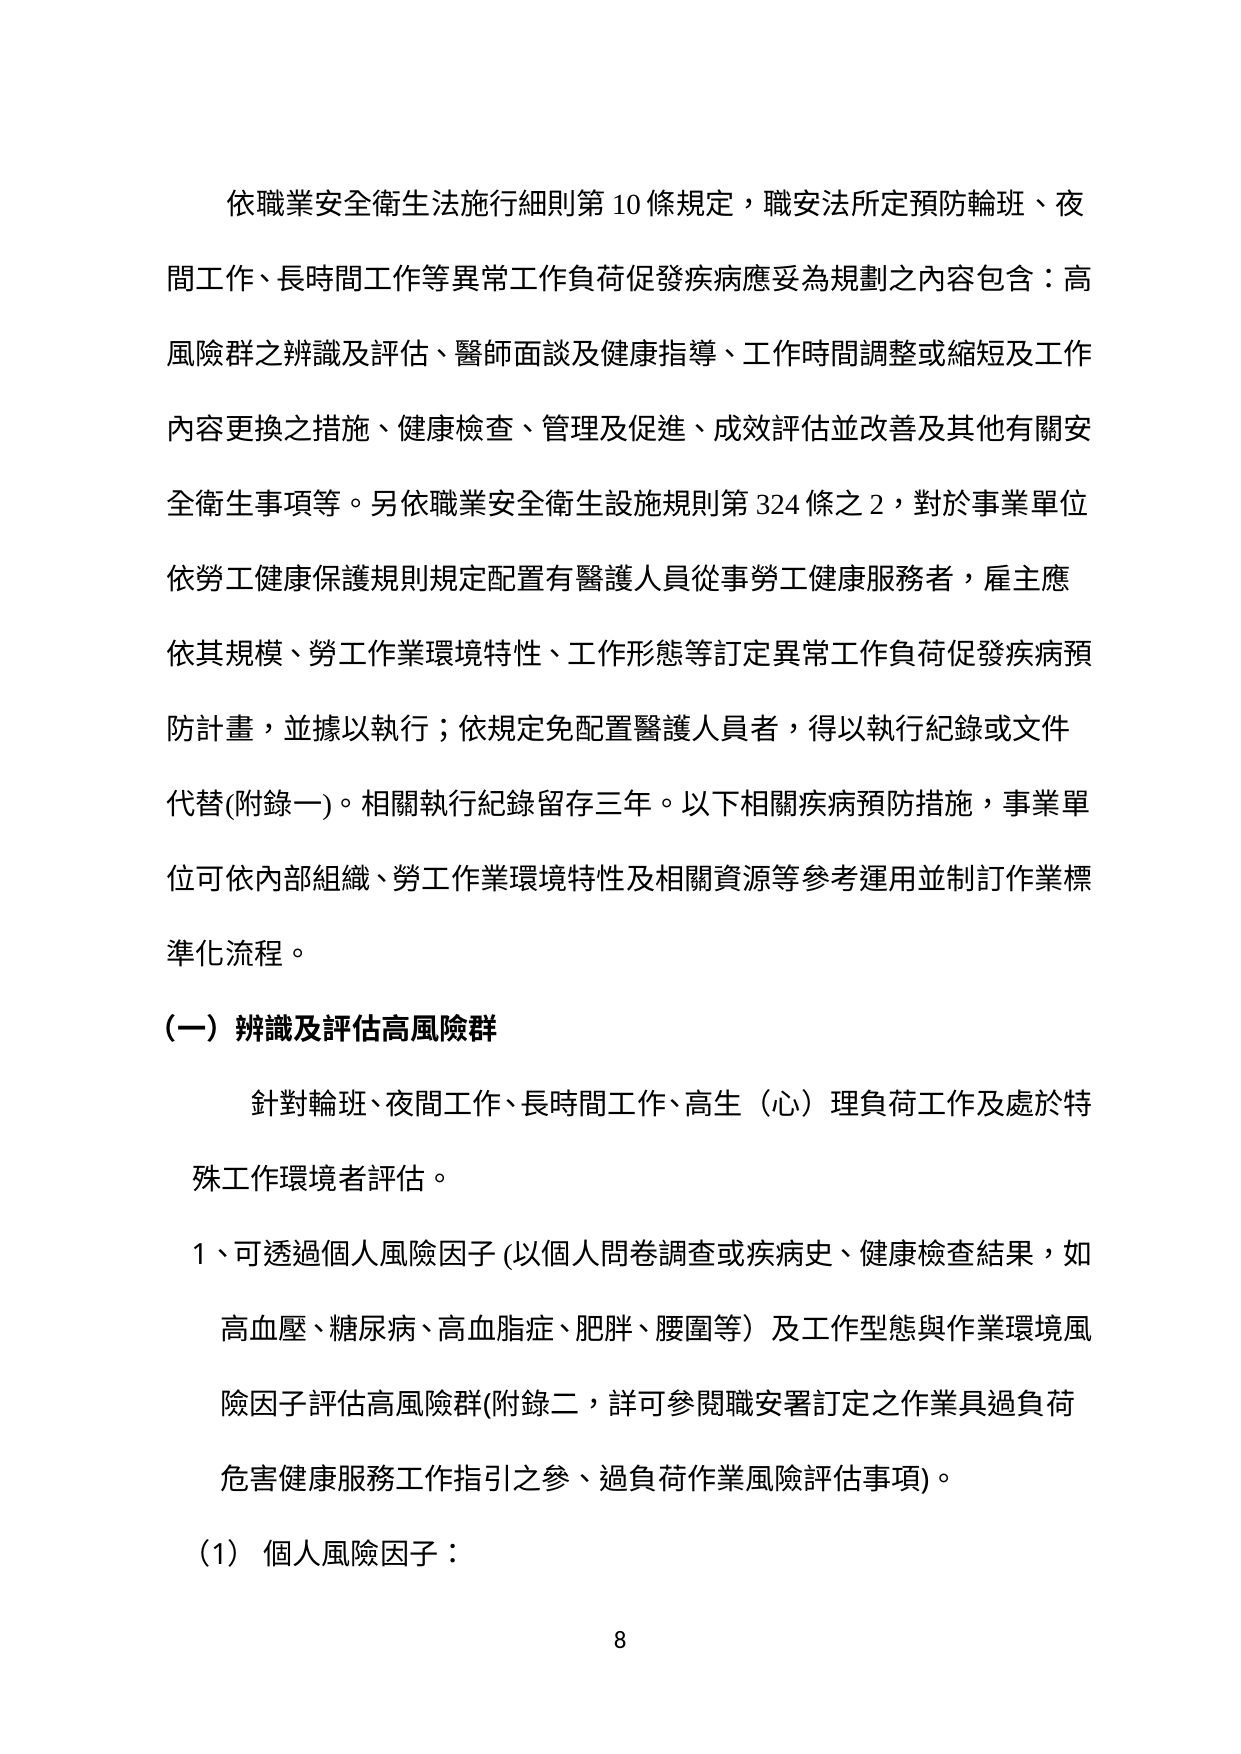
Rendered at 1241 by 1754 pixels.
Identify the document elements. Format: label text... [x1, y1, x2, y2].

text 針對輪班、夜間工作、長時間工作、高生（心）理負荷工作及處於特殊工作環境者評估。 [192, 1064, 1092, 1214]
text 1、可透過個人風險因子 (以個人問卷調查或疾病史、健康檢查結果，如高血壓、糖尿病、高血脂症、肥胖、腰圍等）及工作型態與作業環境風險因子評估高風險群(附錄二，詳可參閱職安署訂定之作業具過負荷危害健康服務工作指引之參、過負荷作業風險評估事項)。 [191, 1214, 1092, 1514]
text 依職業安全衛生法施行細則第10條規定，職安法所定預防輪班、夜間工作、長時間工作等異常工作負荷促發疾病應妥為規劃之內容包含：高風險群之辨識及評估、醫師面談及健康指導、工作時間調整或縮短及工作內容更換之措施、健康檢查、管理及促進、成效評估並改善及其他有關安全衛生事項等。另依職業安全衛生設施規則第324條之2，對於事業單位依勞工健康保護規則規定配置有醫護人員從事勞工健康服務者，雇主應依其規模、勞工作業環境特性、工作形態等訂定異常工作負荷促發疾病預防計畫，並據以執行；依規定免配置醫護人員者，得以執行紀錄或文件代替(附錄一)。相關執行紀錄留存三年。以下相關疾病預防措施，事業單位可依內部組織、勞工作業環境特性及相關資源等參考運用並制訂作業標準化流程。 [166, 164, 1092, 989]
list （1） 個人風險因子： [166, 1514, 1092, 1589]
text （一）辨識及評估高風險群 [148, 989, 1092, 1064]
